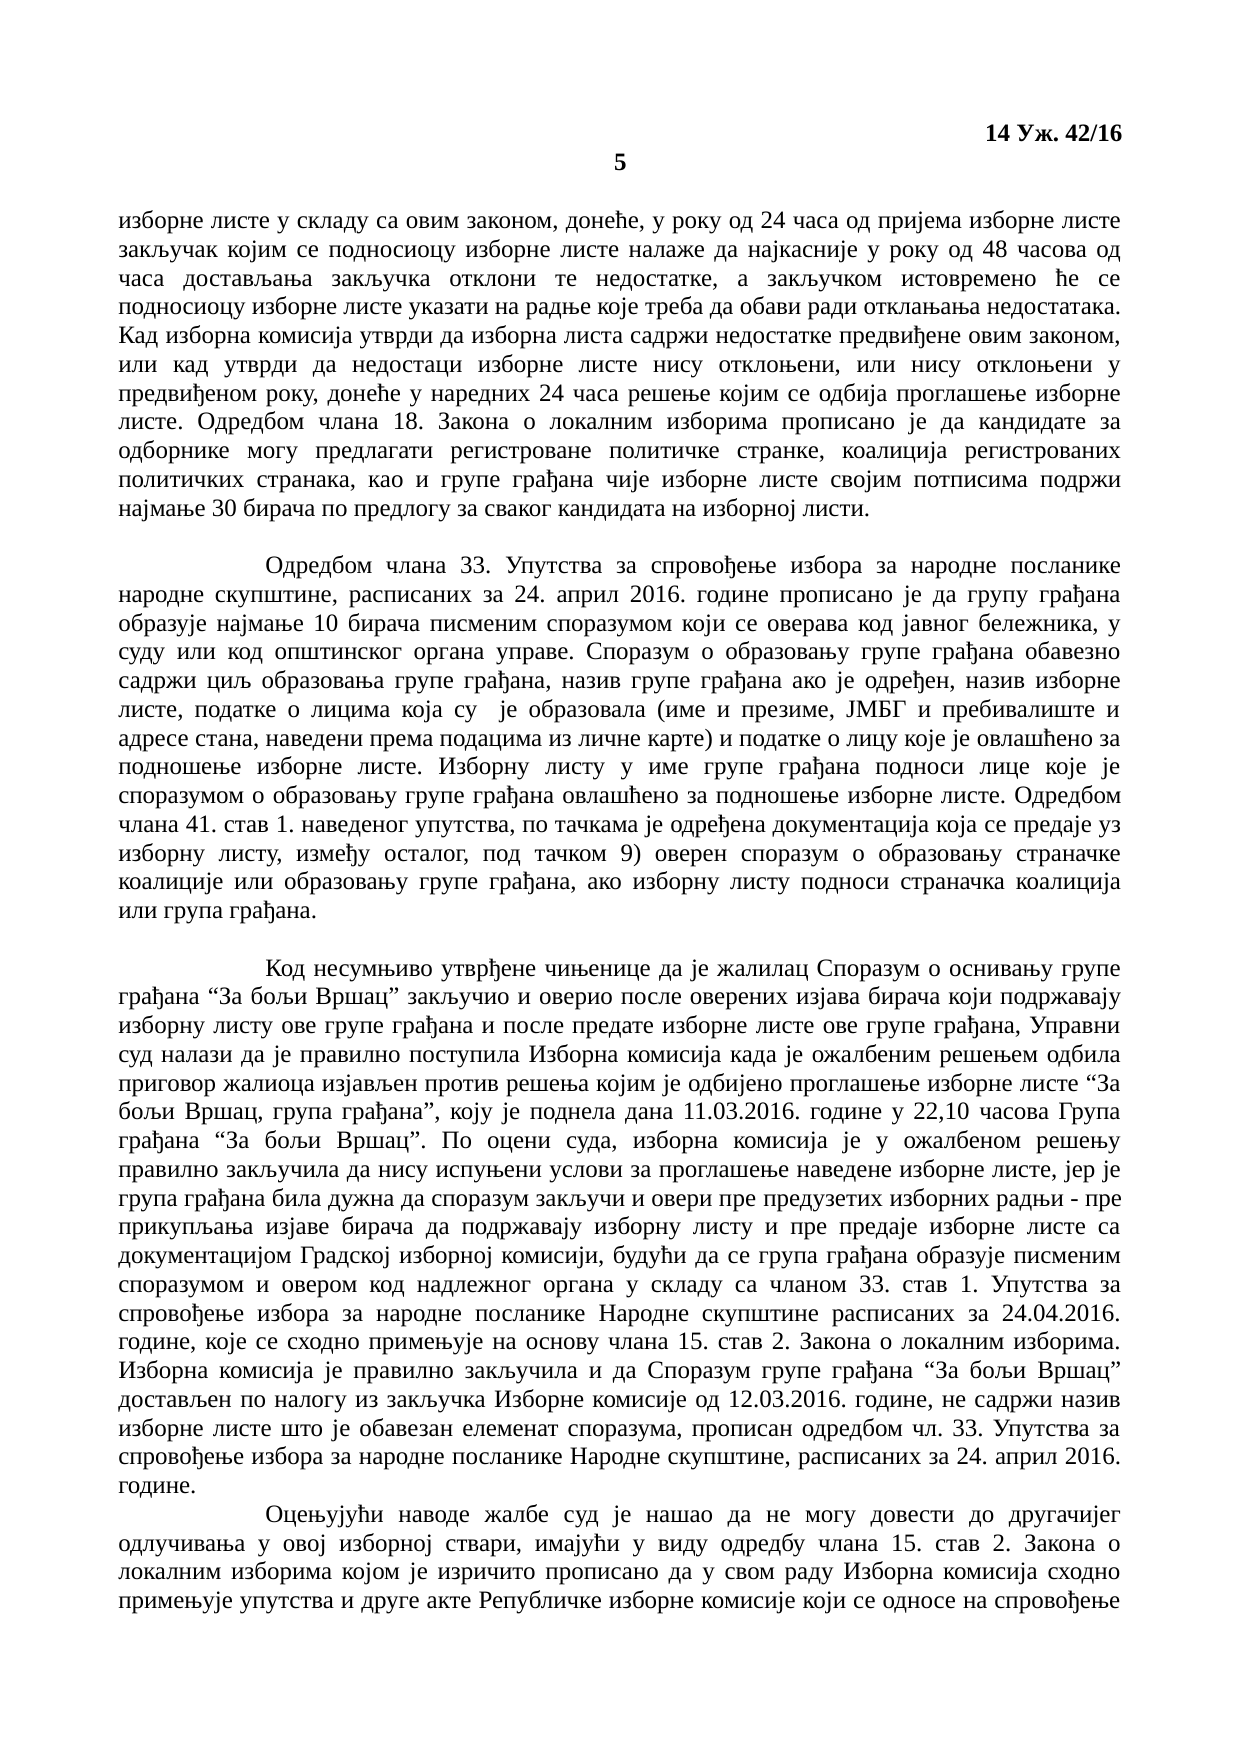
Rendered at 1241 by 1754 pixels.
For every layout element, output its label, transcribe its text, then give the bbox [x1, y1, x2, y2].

text Код несумњиво утврђене чињенице да је жалилац Споразум о оснивању групе грађана “За бољи Вршац” закључио и оверио после оверених изјава бирача који подржавају изборну листу ове групе грађана и после предате изборне листе ове групе грађана, Управни суд налази да је правилно поступила Изборна комисија када је ожалбеним решењем одбила приговор жалиоца изјављен против решења којим је одбијено проглашење изборне листе “За бољи Вршац, група грађана”, коју је поднела дана 11.03.2016. године у 22,10 часова Група грађана “За бољи Вршац”. По оцени суда, изборна комисија је у ожалбеном решењу правилно закључила да нису испуњени услови за проглашење наведене изборне листе, јер је група грађана била дужна да споразум закључи и овери пре предузетих изборних радњи - пре прикупљања изјаве бирача да подржавају изборну листу и пре предаје изборне листе са документацијом Градској изборној комисији, будући да се група грађана образује писменим споразумом и овером код надлежног органа у складу са чланом 33. став 1. Упутства за спровођење избора за народне посланике Народне скупштине расписаних за 24.04.2016. године, које се сходно примењује на основу члана 15. став 2. Закона о локалним изборима. Изборна комисија је правилно закључила и да Споразум групе грађана “За бољи Вршац” достављен по налогу из закључка Изборне комисије од 12.03.2016. године, не садржи назив изборне листе што је обавезан елеменат споразума, прописан одредбом чл. 33. Упутства за спровођење избора за народне посланике Народне скупштине, расписаних за 24. април 2016. године. [118, 953, 1122, 1499]
text Одредбом члана 33. Упутства за спровођење избора за народне посланике народне скупштине, расписаних за 24. април 2016. године прописано је да групу грађана образује најмање 10 бирача писменим споразумом који се оверава код јавног бележника, у суду или код општинског органа управе. Споразум о образовању групе грађана обавезно садржи циљ образовања групе грађана, назив групе грађана ако је одређен, назив изборне листе, податке о лицима која су је образовала (име и презиме, ЈМБГ и пребивалиште и адресе стана, наведени према подацима из личне карте) и податке о лицу које је овлашћено за подношење изборне листе. Изборну листу у име групе грађана подноси лице које је споразумом о образовању групе грађана овлашћено за подношење изборне листе. Одредбом члана 41. став 1. наведеног упутства, по тачкама је одређена документација која се предаје уз изборну листу, између осталог, под тачком 9) оверен споразум о образовању страначке коалиције или образовању групе грађана, ако изборну листу подноси страначка коалиција или група грађана. [118, 550, 1122, 924]
text изборне листе у складу са овим законом, донеће, у року од 24 часа од пријема изборне листе закључак којим се подносиоцу изборне листе налаже да најкасније у року од 48 часова од часа достављања закључка отклони те недостатке, а закључком истовремено ће се подносиоцу изборне листе указати на радње које треба да обави ради отклањања недостатака. Кад изборна комисија утврди да изборна листа садржи недостатке предвиђене овим законом, или кад утврди да недостаци изборне листе нису отклоњени, или нису отклоњени у предвиђеном року, донеће у наредних 24 часа решење којим се одбија проглашење изборне листе. Одредбом члана 18. Закона о локалним изборима прописано је да кандидате за одборнике могу предлагати регистроване политичке странке, коалиција регистрованих политичких странака, као и групе грађана чије изборне листе својим потписима подржи најмање 30 бирача по предлогу за сваког кандидата на изборној листи. [118, 205, 1122, 521]
text Оцењујући наводе жалбе суд је нашао да не могу довести до другачијег одлучивања у овој изборној ствари, имајући у виду одредбу члана 15. став 2. Закона о локалним изборима којом је изричито прописано да у свом раду Изборна комисија сходно примењује упутства и друге акте Републичке изборне комисије који се односе на спровођење [118, 1499, 1122, 1614]
